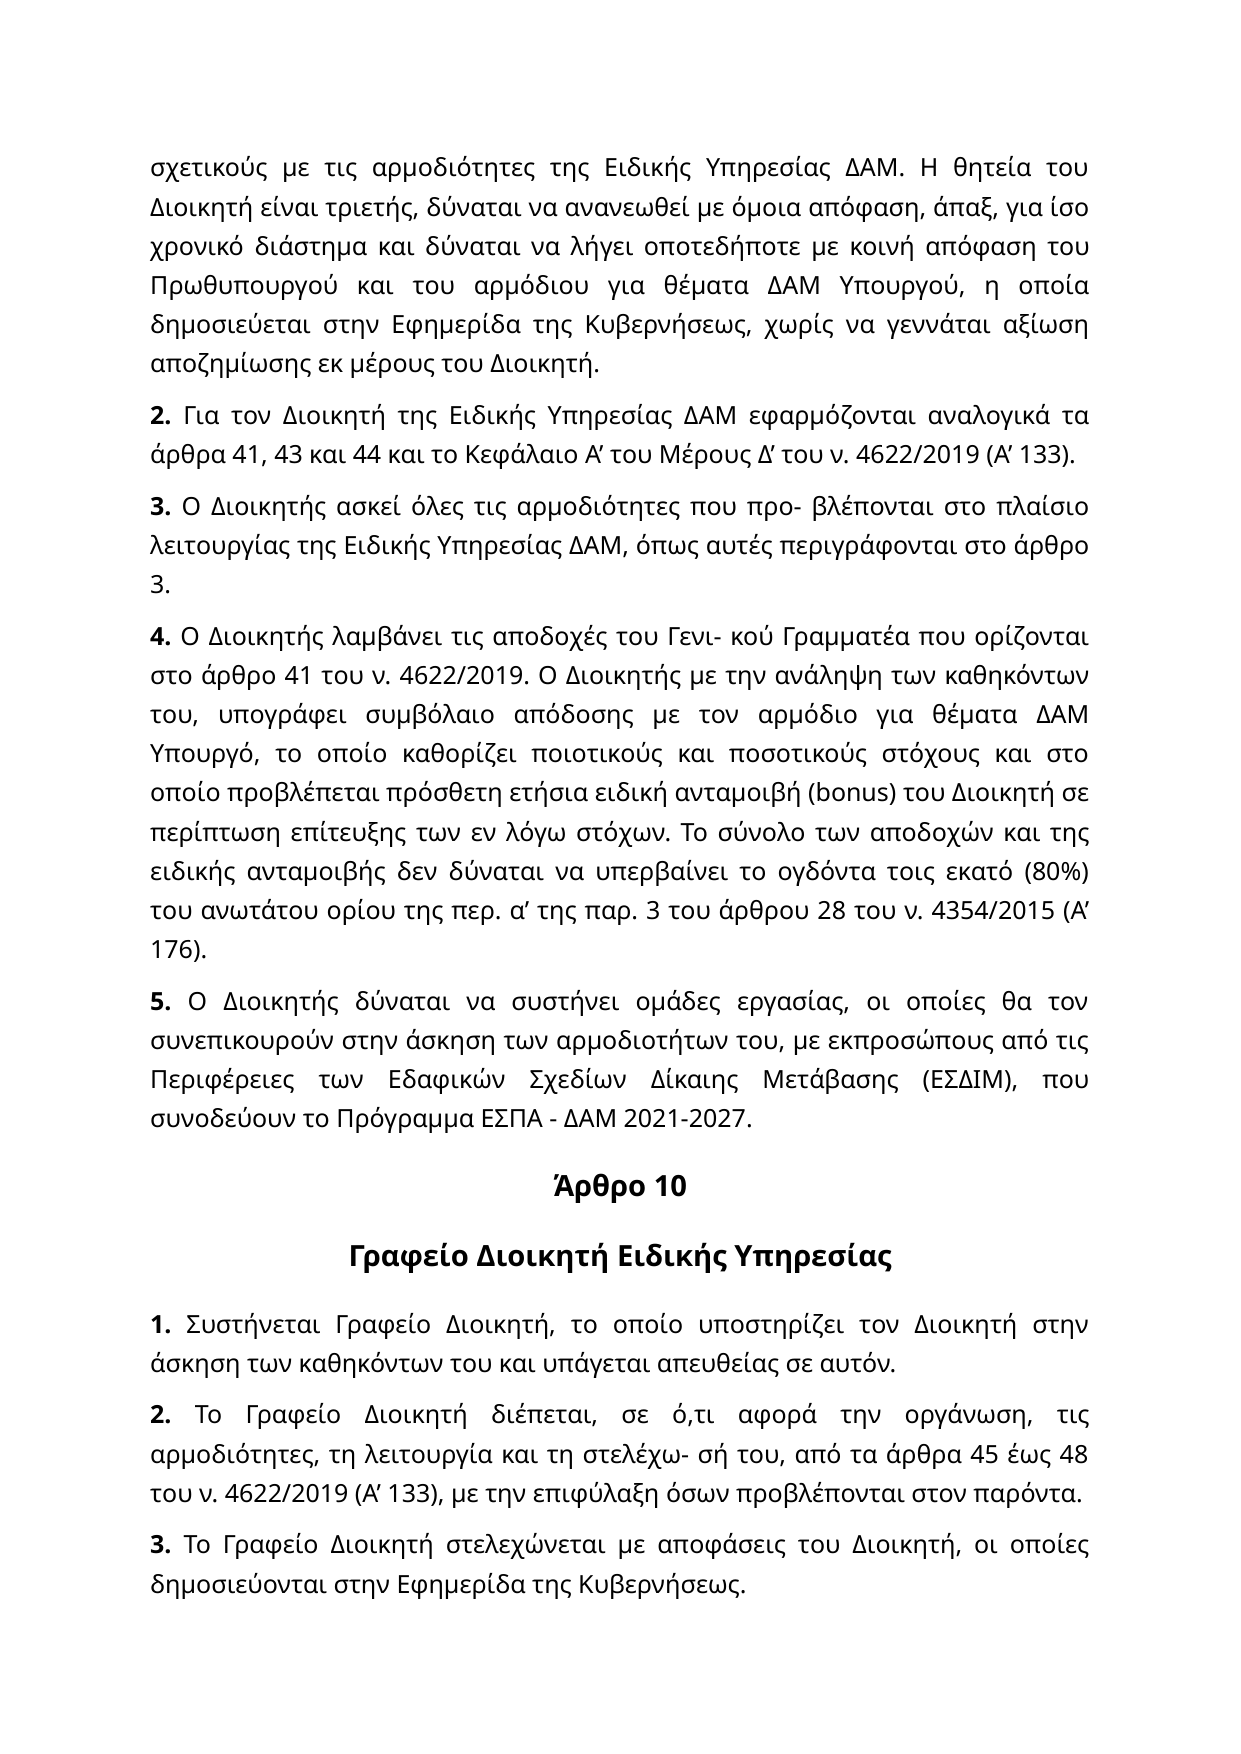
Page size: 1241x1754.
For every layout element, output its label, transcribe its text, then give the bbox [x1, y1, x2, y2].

text 2. Το Γραφείο Διοικητή διέπεται, σε ό,τι αφορά την οργάνωση, τις αρμοδιότητες, τη λειτουργία και τη στελέχω- σή του, από τα άρθρα 45 έως 48 του ν. 4622/2019 (Α’ 133), με την επιφύλαξη όσων προβλέπονται στον παρόντα. [150, 1397, 1090, 1509]
text 3. Το Γραφείο Διοικητή στελεχώνεται με αποφάσεις του Διοικητή, οι οποίες δημοσιεύονται στην Εφημερίδα της Κυβερνήσεως. [150, 1527, 1090, 1600]
text σχετικούς με τις αρμοδιότητες της Ειδικής Υπηρεσίας ΔΑΜ. Η θητεία του Διοικητή είναι τριετής, δύναται να ανανεωθεί με όμοια απόφαση, άπαξ, για ίσο χρονικό διάστημα και δύναται να λήγει οποτεδήποτε με κοινή απόφαση του Πρωθυπουργού και του αρμόδιου για θέματα ΔΑΜ Υπουργού, η οποία δημοσιεύεται στην Εφημερίδα της Κυβερνήσεως, χωρίς να γεννάται αξίωση αποζημίωσης εκ μέρους του Διοικητή. [150, 150, 1090, 380]
subtitle Άρθρο 10 [150, 1165, 1090, 1205]
text 4. Ο Διοικητής λαμβάνει τις αποδοχές του Γενι- κού Γραμματέα που ορίζονται στο άρθρο 41 του ν. 4622/2019. Ο Διοικητής με την ανάληψη των καθηκόντων του, υπογράφει συμβόλαιο απόδοσης με τον αρμόδιο για θέματα ΔΑΜ Υπουργό, το οποίο καθορίζει ποιοτικούς και ποσοτικούς στόχους και στο οποίο προβλέπεται πρόσθετη ετήσια ειδική ανταμοιβή (bonus) του Διοικητή σε περίπτωση επίτευξης των εν λόγω στόχων. Το σύνολο των αποδοχών και της ειδικής ανταμοιβής δεν δύναται να υπερβαίνει το ογδόντα τοις εκατό (80%) του ανωτάτου ορίου της περ. α’ της παρ. 3 του άρθρου 28 του ν. 4354/2015 (Α’ 176). [150, 618, 1090, 966]
text 3. Ο Διοικητής ασκεί όλες τις αρμοδιότητες που προ- βλέπονται στο πλαίσιο λειτουργίας της Ειδικής Υπηρεσίας ΔΑΜ, όπως αυτές περιγράφονται στο άρθρο 3. [150, 488, 1090, 601]
text 5. Ο Διοικητής δύναται να συστήνει ομάδες εργασίας, οι οποίες θα τον συνεπικουρούν στην άσκηση των αρμοδιοτήτων του, με εκπροσώπους από τις Περιφέρειες των Εδαφικών Σχεδίων Δίκαιης Μετάβασης (ΕΣΔΙΜ), που συνοδεύουν το Πρόγραμμα ΕΣΠΑ - ΔΑΜ 2021-2027. [150, 983, 1090, 1135]
text 2. Για τον Διοικητή της Ειδικής Υπηρεσίας ΔΑΜ εφαρμόζονται αναλογικά τα άρθρα 41, 43 και 44 και το Κεφάλαιο Α’ του Μέρους Δ’ του ν. 4622/2019 (Α’ 133). [150, 397, 1090, 471]
subtitle Γραφείο Διοικητή Ειδικής Υπηρεσίας [150, 1236, 1090, 1275]
text 1. Συστήνεται Γραφείο Διοικητή, το οποίο υποστηρίζει τον Διοικητή στην άσκηση των καθηκόντων του και υπάγεται απευθείας σε αυτόν. [150, 1306, 1090, 1379]
